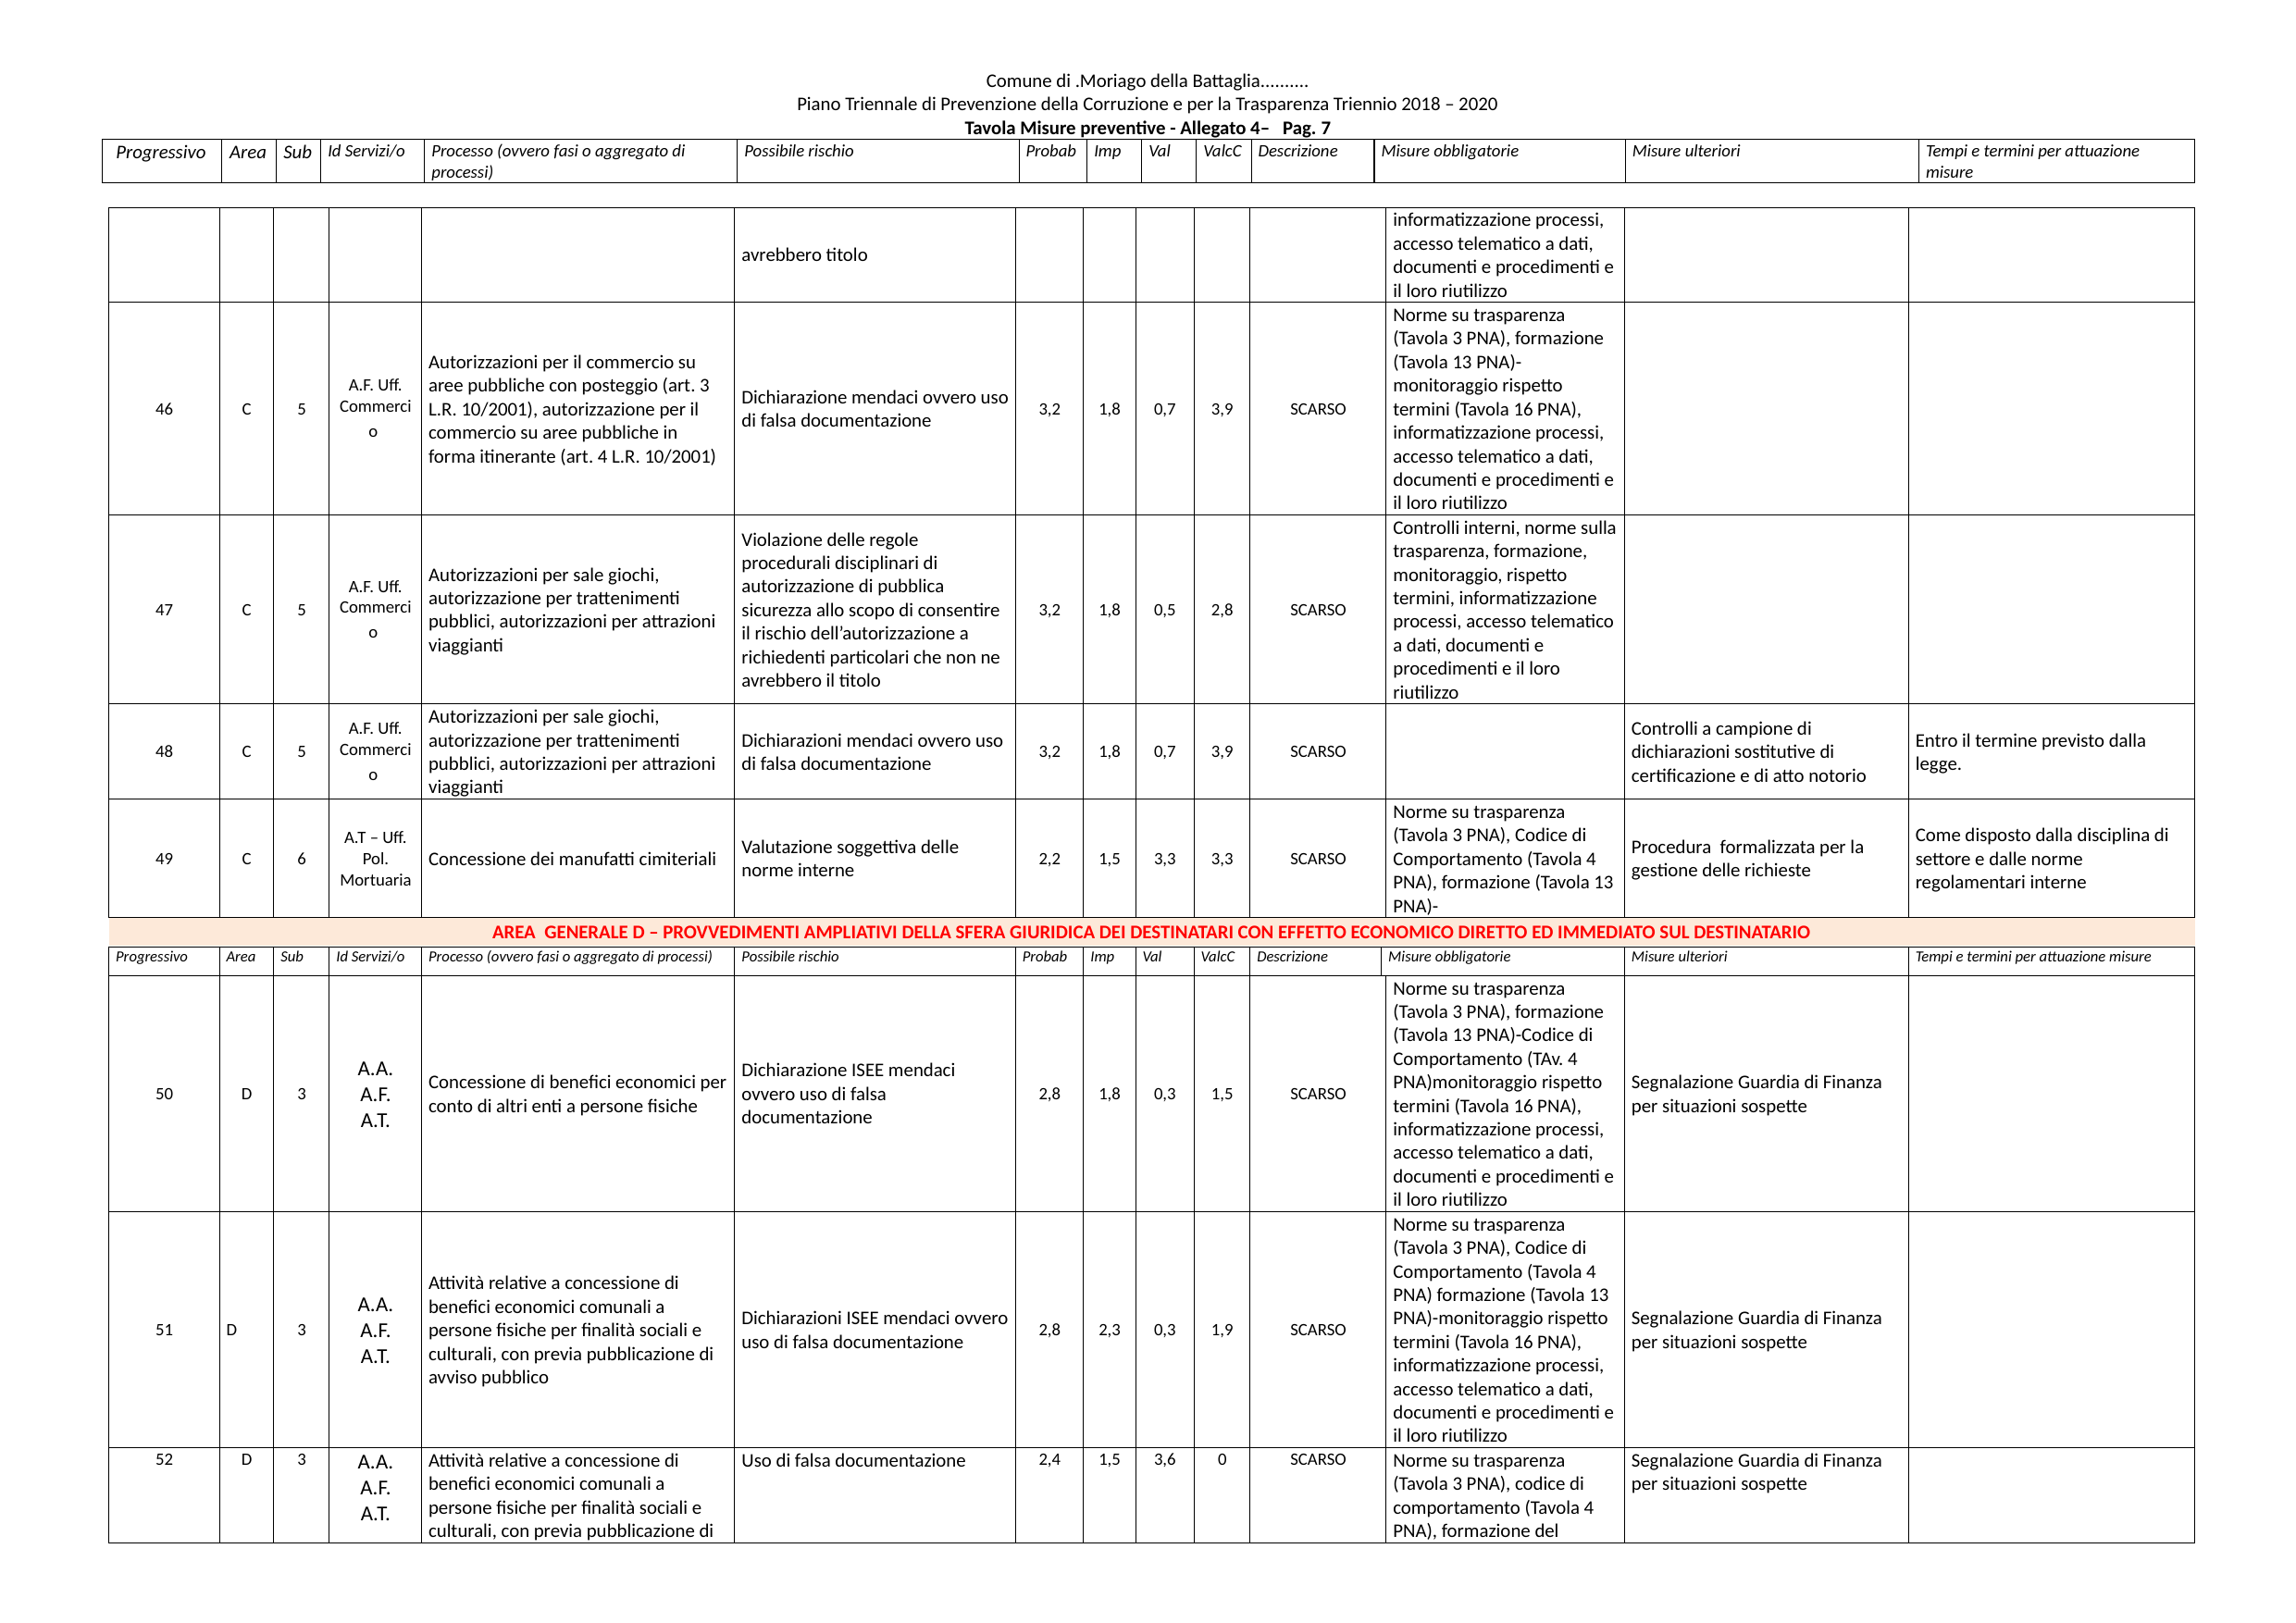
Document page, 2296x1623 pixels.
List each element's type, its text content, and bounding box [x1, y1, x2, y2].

table_cell Norme su trasparenza (Tavola 3 PNA), formazione (Tavola 13 PNA)-Codice di Comportamento (TAv. 4 PNA)monitoraggio rispetto termini (Tavola 16 PNA), informatizzazione processi, accesso telematico a dati, documenti e procedimenti e il loro riutilizzo [1386, 976, 1624, 1211]
table_cell 2,8 [1016, 1212, 1083, 1447]
table_cell [1250, 208, 1385, 302]
table_cell Processo (ovvero fasi o aggregato di processi) [422, 948, 734, 975]
table_cell Uso di falsa documentazione [735, 1448, 1015, 1542]
table_cell Entro il termine previsto dalla legge. [1909, 704, 2194, 799]
table_cell [274, 208, 329, 302]
table_cell 1,8 [1084, 303, 1136, 514]
table_cell A.F. Uff. Commercio [329, 303, 421, 514]
table_cell 3,2 [1016, 515, 1083, 703]
table_cell SCARSO [1250, 799, 1385, 917]
table_cell SCARSO [1250, 1448, 1385, 1542]
table_cell [1909, 208, 2194, 302]
table_cell C [220, 303, 273, 514]
table_cell [1909, 515, 2194, 703]
table_cell [1136, 208, 1194, 302]
table_cell A.A. A.F. A.T. [329, 976, 421, 1211]
table_cell Concessione di benefici economici per conto di altri enti a persone fisiche [422, 976, 734, 1211]
table_cell 3,9 [1195, 303, 1249, 514]
table_cell 0,3 [1136, 1212, 1194, 1447]
table_cell SCARSO [1250, 976, 1385, 1211]
table_cell [1909, 976, 2194, 1211]
table_cell 1,9 [1195, 1212, 1249, 1447]
table_cell [220, 208, 273, 302]
table_cell Autorizzazioni per il commercio su aree pubbliche con posteggio (art. 3 L.R. 10/2001), autorizzazione per il commercio su aree pubbliche in forma itinerante (art. 4 L.R. 10/2001) [422, 303, 734, 514]
table_cell Possibile rischio [735, 948, 1015, 975]
table_cell 1,8 [1084, 515, 1136, 703]
table_cell SCARSO [1250, 704, 1385, 799]
table_cell Val [1136, 948, 1194, 975]
table_cell 2,4 [1016, 1448, 1083, 1542]
table_cell A.A. A.F. A.T. [329, 1448, 421, 1542]
table_cell [1625, 515, 1908, 703]
table_cell 0,3 [1136, 976, 1194, 1211]
table_cell Area [220, 948, 273, 975]
table_cell 46 [109, 303, 219, 514]
table_cell 3 [274, 1448, 329, 1542]
table_cell [1909, 1212, 2194, 1447]
table_cell 0,7 [1136, 303, 1194, 514]
table_cell Probab [1016, 948, 1083, 975]
table_cell C [220, 515, 273, 703]
table_cell Misure ulteriori [1625, 948, 1908, 975]
table_cell 5 [274, 515, 329, 703]
table_cell ValcC [1195, 948, 1249, 975]
table_cell [1386, 704, 1624, 799]
table_cell [1195, 208, 1249, 302]
table_cell [1625, 208, 1908, 302]
table_cell 3,6 [1136, 1448, 1194, 1542]
table_cell 3,3 [1195, 799, 1249, 917]
table_cell A.F. Uff. Commercio [329, 704, 421, 799]
table_cell Attività relative a concessione di benefici economici comunali a persone fisiche per finalità sociali e culturali, con previa pubblicazione di avviso pubblico [422, 1212, 734, 1447]
table_cell 3,2 [1016, 303, 1083, 514]
table_cell 49 [109, 799, 219, 917]
table_cell D [220, 976, 273, 1211]
table_cell 3,2 [1016, 704, 1083, 799]
table_cell C [220, 704, 273, 799]
table_cell Concessione dei manufatti cimiteriali [422, 799, 734, 917]
table_cell [329, 208, 421, 302]
table_cell C [220, 799, 273, 917]
table_cell 51 [109, 1212, 219, 1447]
table_cell Dichiarazioni mendaci ovvero uso di falsa documentazione [735, 704, 1015, 799]
table_cell [1016, 208, 1083, 302]
table_cell Attività relative a concessione di benefici economici comunali a persone fisiche per finalità sociali e culturali, con previa pubblicazione di [422, 1448, 734, 1542]
table_cell Segnalazione Guardia di Finanza per situazioni sospette [1625, 976, 1908, 1211]
table_cell 2,8 [1195, 515, 1249, 703]
table_cell D [220, 1212, 273, 1447]
table_cell 1,8 [1084, 976, 1136, 1211]
table_cell SCARSO [1250, 515, 1385, 703]
table_cell Descrizione [1250, 948, 1381, 975]
table_cell Autorizzazioni per sale giochi, autorizzazione per trattenimenti pubblici, autorizzazioni per attrazioni viaggianti [422, 515, 734, 703]
table_cell Id Servizi/o [329, 948, 421, 975]
table_cell 50 [109, 976, 219, 1211]
table_cell 5 [274, 303, 329, 514]
table_cell avrebbero titolo [735, 208, 1015, 302]
table_cell 1,5 [1084, 799, 1136, 917]
table_cell AREA GENERALE D – PROVVEDIMENTI AMPLIATIVI DELLA SFERA GIURIDICA DEI DESTINATARI CON EFFETTO ECONOMICO DIRETTO ED IMMEDIATO SUL DESTINATARIO [109, 918, 2195, 946]
table_cell Progressivo [109, 948, 219, 975]
table_cell 6 [274, 799, 329, 917]
table_cell Imp [1084, 948, 1136, 975]
table_cell Controlli a campione di dichiarazioni sostitutive di certificazione e di atto notorio [1625, 704, 1908, 799]
table_cell 2,3 [1084, 1212, 1136, 1447]
table_cell Valutazione soggettiva delle norme interne [735, 799, 1015, 917]
table_cell Dichiarazione ISEE mendaci ovvero uso di falsa documentazione [735, 976, 1015, 1211]
table_cell 2,8 [1016, 976, 1083, 1211]
table_cell Norme su trasparenza (Tavola 3 PNA), formazione (Tavola 13 PNA)-monitoraggio rispetto termini (Tavola 16 PNA), informatizzazione processi, accesso telematico a dati, documenti e procedimenti e il loro riutilizzo [1386, 303, 1624, 514]
table_cell Misure obbligatorie [1382, 948, 1624, 975]
table_cell 52 [109, 1448, 219, 1542]
table_cell [109, 208, 219, 302]
table_cell Dichiarazioni ISEE mendaci ovvero uso di falsa documentazione [735, 1212, 1015, 1447]
table_cell 3 [274, 976, 329, 1211]
table_cell [1909, 1448, 2194, 1542]
table_cell 2,2 [1016, 799, 1083, 917]
table_cell D [220, 1448, 273, 1542]
table_cell Norme su trasparenza (Tavola 3 PNA), Codice di Comportamento (Tavola 4 PNA), formazione (Tavola 13 PNA)- [1386, 799, 1624, 917]
table_cell 0,7 [1136, 704, 1194, 799]
table_cell Segnalazione Guardia di Finanza per situazioni sospette [1625, 1448, 1908, 1542]
table_cell A.F. Uff. Commercio [329, 515, 421, 703]
table_cell A.T – Uff. Pol. Mortuaria [329, 799, 421, 917]
table_cell 0,5 [1136, 515, 1194, 703]
table_cell 48 [109, 704, 219, 799]
table_cell 3,9 [1195, 704, 1249, 799]
table_cell Procedura formalizzata per la gestione delle richieste [1625, 799, 1908, 917]
table_cell 0 [1195, 1448, 1249, 1542]
table_cell [1625, 303, 1908, 514]
table_cell 47 [109, 515, 219, 703]
table_cell Dichiarazione mendaci ovvero uso di falsa documentazione [735, 303, 1015, 514]
table_cell Come disposto dalla disciplina di settore e dalle norme regolamentari interne [1909, 799, 2194, 917]
table_cell Norme su trasparenza (Tavola 3 PNA), codice di comportamento (Tavola 4 PNA), formazione del [1386, 1448, 1624, 1542]
table_cell 1,5 [1195, 976, 1249, 1211]
table_cell [422, 208, 734, 302]
table_cell Violazione delle regole procedurali disciplinari di autorizzazione di pubblica sicurezza allo scopo di consentire il rischio dell’autorizzazione a richiedenti particolari che non ne avrebbero il titolo [735, 515, 1015, 703]
table_cell 1,8 [1084, 704, 1136, 799]
table_cell 1,5 [1084, 1448, 1136, 1542]
table_cell [1909, 303, 2194, 514]
table_cell 3 [274, 1212, 329, 1447]
table_cell A.A. A.F. A.T. [329, 1212, 421, 1447]
table_cell Sub [274, 948, 329, 975]
table_cell SCARSO [1250, 1212, 1385, 1447]
table_cell Controlli interni, norme sulla trasparenza, formazione, monitoraggio, rispetto termini, informatizzazione processi, accesso telematico a dati, documenti e procedimenti e il loro riutilizzo [1386, 515, 1624, 703]
table_cell Autorizzazioni per sale giochi, autorizzazione per trattenimenti pubblici, autorizzazioni per attrazioni viaggianti [422, 704, 734, 799]
table_cell 5 [274, 704, 329, 799]
table_cell informatizzazione processi, accesso telematico a dati, documenti e procedimenti e il loro riutilizzo [1386, 208, 1624, 302]
table_cell SCARSO [1250, 303, 1385, 514]
table_cell Tempi e termini per attuazione misure [1909, 948, 2194, 975]
table_cell Segnalazione Guardia di Finanza per situazioni sospette [1625, 1212, 1908, 1447]
table_cell [1084, 208, 1136, 302]
table_cell 3,3 [1136, 799, 1194, 917]
table_cell Norme su trasparenza (Tavola 3 PNA), Codice di Comportamento (Tavola 4 PNA) formazione (Tavola 13 PNA)-monitoraggio rispetto termini (Tavola 16 PNA), informatizzazione processi, accesso telematico a dati, documenti e procedimenti e il loro riutilizzo [1386, 1212, 1624, 1447]
